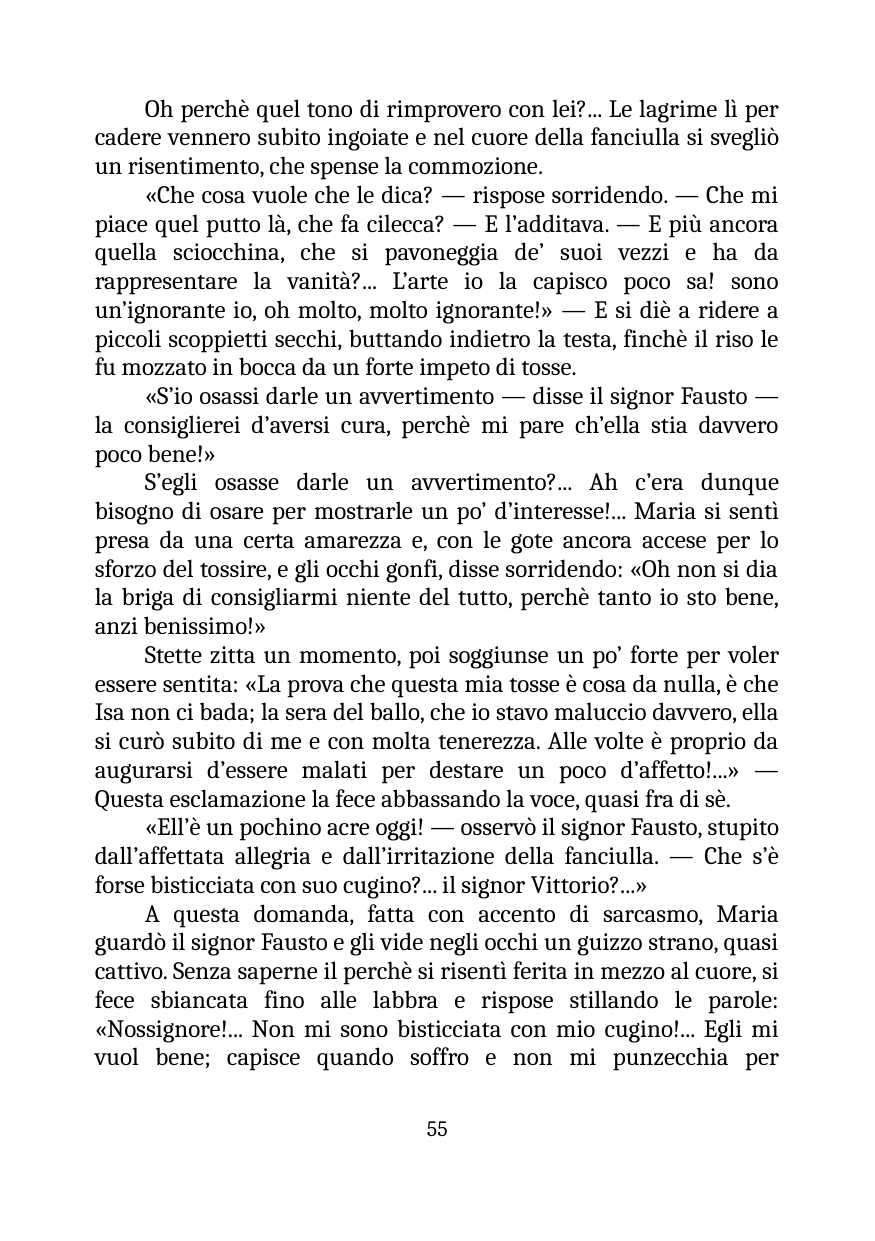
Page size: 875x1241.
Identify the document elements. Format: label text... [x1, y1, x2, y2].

text S’egli osasse darle un avvertimento?... Ah c’era dunque bisogno di osare per mostrarle un po’ d’interesse!... Maria si sentì presa da una certa amarezza e, con le gote ancora accese per lo sforzo del tossire, e gli occhi gonfi, disse sorridendo: «Oh non si dia la briga di consigliarmi niente del tutto, perchè tanto io sto bene, anzi benissimo!» [94, 468, 779, 641]
text A questa domanda, fatta con accento di sarcasmo, Maria guardò il signor Fausto e gli vide negli occhi un guizzo strano, quasi cattivo. Senza saperne il perchè si risentì ferita in mezzo al cuore, si fece sbiancata fino alle labbra e rispose stillando le parole: «Nossignore!... Non mi sono bisticciata con mio cugino!... Egli mi vuol bene; capisce quando soffro e non mi punzecchia per [94, 899, 779, 1072]
text Stette zitta un momento, poi soggiunse un po’ forte per voler essere sentita: «La prova che questa mia tosse è cosa da nulla, è che Isa non ci bada; la sera del ballo, che io stavo maluccio davvero, ella si curò subito di me e con molta tenerezza. Alle volte è proprio da augurarsi d’essere malati per destare un poco d’affetto!...» — Questa esclamazione la fece abbassando la voce, quasi fra di sè. [94, 641, 779, 813]
text Oh perchè quel tono di rimprovero con lei?... Le lagrime lì per cadere vennero subito ingoiate e nel cuore della fanciulla si svegliò un risentimento, che spense la commozione. [94, 94, 779, 181]
text «Ell’è un pochino acre oggi! — osservò il signor Fausto, stupito dall’affettata allegria e dall’irritazione della fanciulla. — Che s’è forse bisticciata con suo cugino?... il signor Vittorio?...» [94, 813, 779, 899]
text «S’io osassi darle un avvertimento — disse il signor Fausto — la consiglierei d’aversi cura, perchè mi pare ch’ella stia davvero poco bene!» [94, 382, 779, 468]
text «Che cosa vuole che le dica? — rispose sorridendo. — Che mi piace quel putto là, che fa cilecca? — E l’additava. — E più ancora quella sciocchina, che si pavoneggia de’ suoi vezzi e ha da rappresentare la vanità?... L’arte io la capisco poco sa! sono un’ignorante io, oh molto, molto ignorante!» — E si diè a ridere a piccoli scoppietti secchi, buttando indietro la testa, finchè il riso le fu mozzato in bocca da un forte impeto di tosse. [94, 181, 779, 382]
